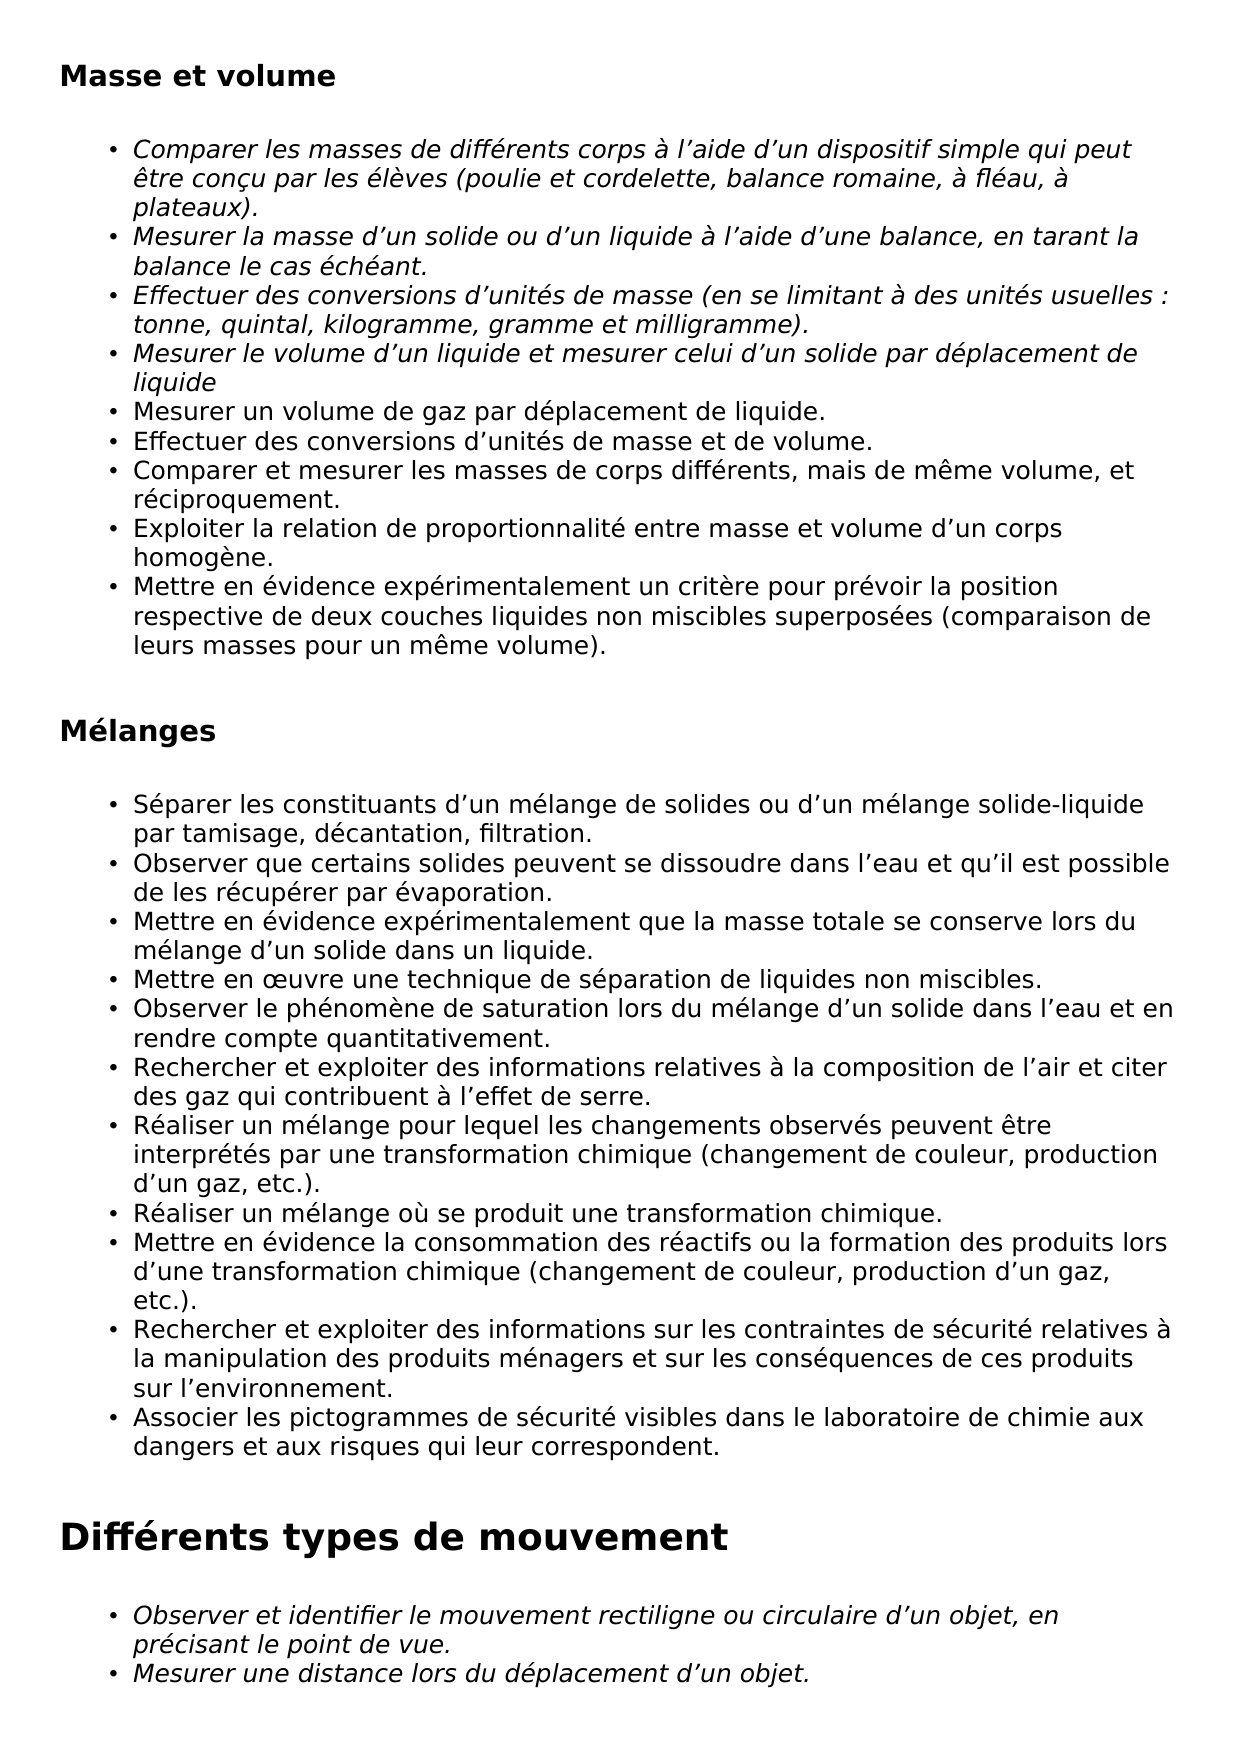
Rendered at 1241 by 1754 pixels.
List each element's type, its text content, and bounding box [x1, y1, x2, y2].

list Observer et identifier le mouvement rectiligne ou circulaire d’un objet, en précisant le point de vue. [118, 1601, 1181, 1660]
list Mettre en évidence expérimentalement un critère pour prévoir la position respective de deux couches liquides non miscibles superposées (comparaison de leurs masses pour un même volume). [118, 572, 1181, 660]
list Effectuer des conversions d’unités de masse et de volume. [118, 427, 1181, 456]
list Observer que certains solides peuvent se dissoudre dans l’eau et qu’il est possible de les récupérer par évaporation. [118, 849, 1181, 907]
list Mesurer le volume d’un liquide et mesurer celui d’un solide par déplacement de liquide [118, 339, 1181, 397]
list Mesurer un volume de gaz par déplacement de liquide. [118, 397, 1181, 427]
list Rechercher et exploiter des informations relatives à la composition de l’air et citer des gaz qui contribuent à l’effet de serre. [118, 1053, 1181, 1111]
subtitle Mélanges [59, 714, 1181, 748]
list Effectuer des conversions d’unités de masse (en se limitant à des unités usuelles : tonne, quintal, kilogramme, gramme et milligramme). [118, 281, 1181, 339]
list Mesurer une distance lors du déplacement d’un objet. [118, 1660, 1181, 1689]
list Mettre en œuvre une technique de séparation de liquides non miscibles. [118, 965, 1181, 994]
list Mettre en évidence expérimentalement que la masse totale se conserve lors du mélange d’un solide dans un liquide. [118, 907, 1181, 965]
list Comparer les masses de différents corps à l’aide d’un dispositif simple qui peut être conçu par les élèves (poulie et cordelette, balance romaine, à fléau, à plateaux). [118, 135, 1181, 222]
list Associer les pictogrammes de sécurité visibles dans le laboratoire de chimie aux dangers et aux risques qui leur correspondent. [118, 1403, 1181, 1461]
list Réaliser un mélange où se produit une transformation chimique. [118, 1199, 1181, 1228]
list Réaliser un mélange pour lequel les changements observés peuvent être interprétés par une transformation chimique (changement de couleur, production d’un gaz, etc.). [118, 1111, 1181, 1199]
list Observer le phénomène de saturation lors du mélange d’un solide dans l’eau et en rendre compte quantitativement. [118, 994, 1181, 1053]
list Comparer et mesurer les masses de corps différents, mais de même volume, et réciproquement. [118, 456, 1181, 514]
subtitle Différents types de mouvement [59, 1516, 1181, 1559]
list Séparer les constituants d’un mélange de solides ou d’un mélange solide-liquide par tamisage, décantation, filtration. [118, 790, 1181, 849]
list Mesurer la masse d’un solide ou d’un liquide à l’aide d’une balance, en tarant la balance le cas échéant. [118, 222, 1181, 281]
subtitle Masse et volume [59, 59, 1181, 93]
list Mettre en évidence la consommation des réactifs ou la formation des produits lors d’une transformation chimique (changement de couleur, production d’un gaz, etc.). [118, 1228, 1181, 1315]
list Rechercher et exploiter des informations sur les contraintes de sécurité relatives à la manipulation des produits ménagers et sur les conséquences de ces produits sur l’environnement. [118, 1315, 1181, 1403]
list Exploiter la relation de proportionnalité entre masse et volume d’un corps homogène. [118, 514, 1181, 572]
